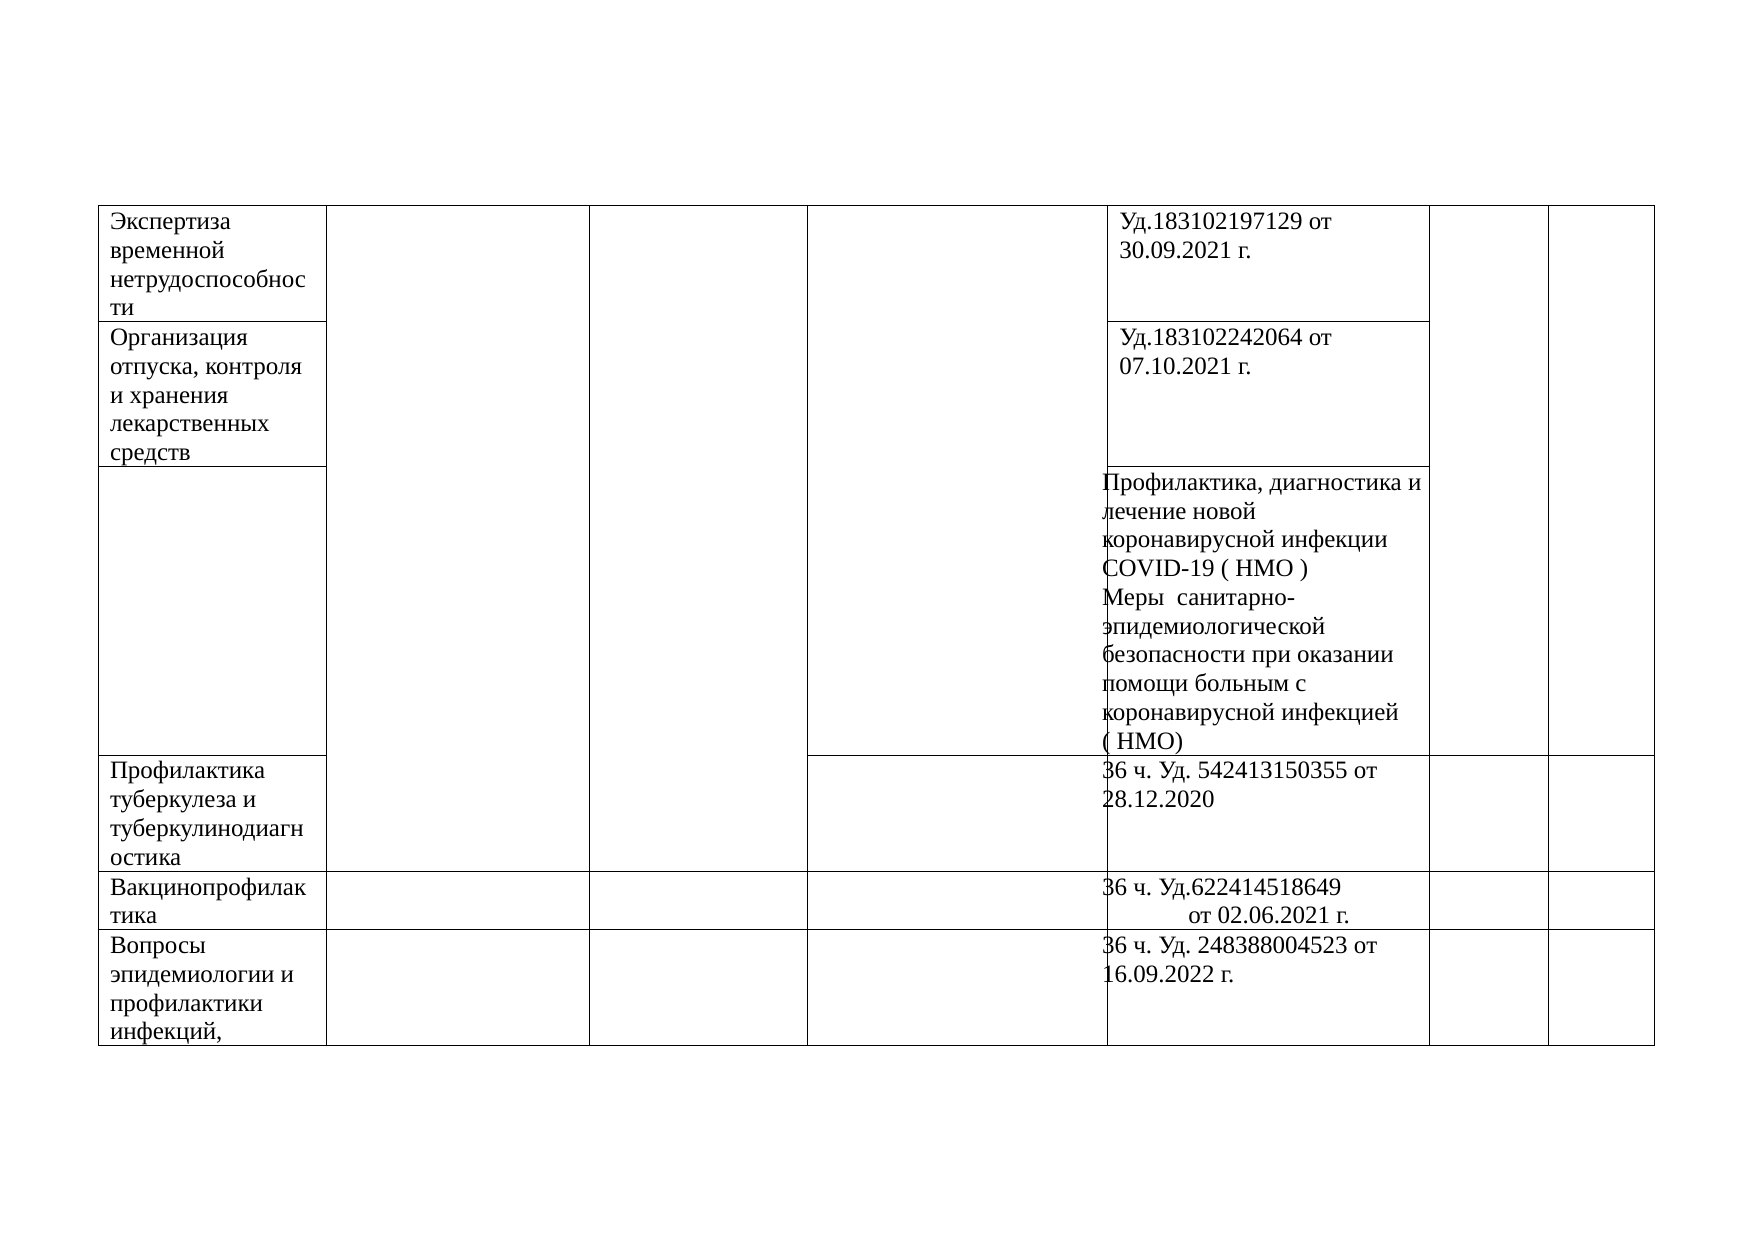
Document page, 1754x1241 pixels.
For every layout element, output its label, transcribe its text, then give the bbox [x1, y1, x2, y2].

table_cell [99, 467, 326, 754]
table_cell Профилактика, диагностика и лечение новой коронавирусной инфекции COVID-19 ( НМО ) Меры санитарно-эпидемиологической безопасности при оказании помощи больным с коронавирусной инфекцией ( НМО) [1108, 467, 1429, 754]
table_cell [808, 872, 1107, 929]
table_cell [590, 872, 807, 929]
table_cell Экспертиза временной нетрудоспособности [99, 206, 326, 321]
table_cell Организация отпуска, контроля и хранения лекарственных средств [99, 322, 326, 466]
table_cell 36 ч. Уд. 542413150355 от 28.12.2020 [1108, 756, 1429, 871]
table_cell [808, 930, 1107, 1045]
table_cell Уд.183102197129 от 30.09.2021 г. [1108, 206, 1429, 321]
table_cell [1549, 756, 1654, 871]
table_cell 36 ч. Уд.622414518649 от 02.06.2021 г. [1108, 872, 1429, 929]
table_cell [590, 930, 807, 1045]
table_cell [327, 206, 589, 871]
table_cell 36 ч. Уд. 248388004523 от 16.09.2022 г. [1108, 930, 1429, 1045]
table_cell Профилактика туберкулеза и туберкулинодиагностика [99, 756, 326, 871]
table_cell [1430, 756, 1548, 871]
table_cell [327, 930, 589, 1045]
table_cell [1549, 206, 1654, 754]
table_cell [590, 206, 807, 871]
table_cell [808, 206, 1107, 754]
table_cell [808, 756, 1107, 871]
table_cell [1430, 872, 1548, 929]
table_cell [1430, 206, 1548, 754]
table_cell Вакцинопрофилактика [99, 872, 326, 929]
table_cell [1430, 930, 1548, 1045]
table_cell Вопросы эпидемиологии и профилактики инфекций, [99, 930, 326, 1045]
table_cell [327, 872, 589, 929]
table_cell [1549, 872, 1654, 929]
table_cell Уд.183102242064 от 07.10.2021 г. [1108, 322, 1429, 466]
table_cell [1549, 930, 1654, 1045]
